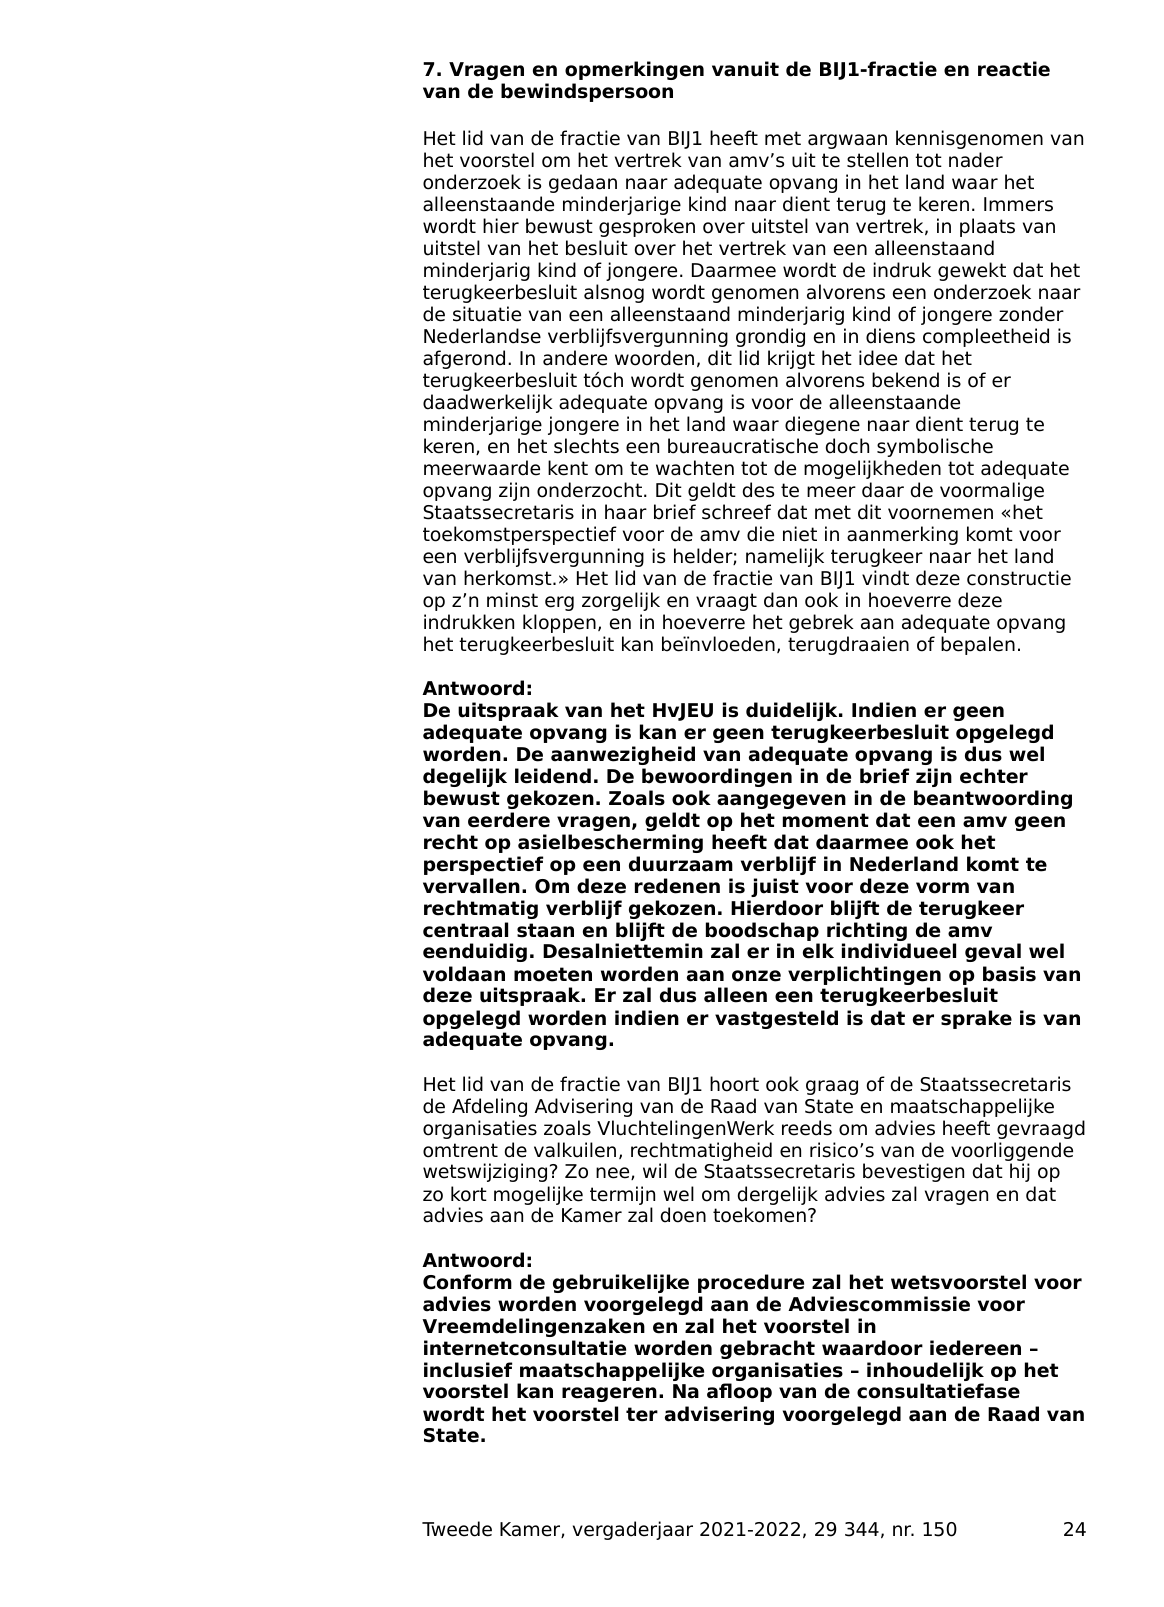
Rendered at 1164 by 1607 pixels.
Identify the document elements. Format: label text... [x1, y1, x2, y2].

text De uitspraak van het HvJEU is duidelijk. Indien er geen adequate opvang is kan er geen terugkeerbesluit opgelegd worden. De aanwezigheid van adequate opvang is dus wel degelijk leidend. De bewoordingen in de brief zijn echter bewust gekozen. Zoals ook aangegeven in de beantwoording van eerdere vragen, geldt op het moment dat een amv geen recht op asielbescherming heeft dat daarmee ook het perspectief op een duurzaam verblijf in Nederland komt te vervallen. Om deze redenen is juist voor deze vorm van rechtmatig verblijf gekozen. Hierdoor blijft de terugkeer centraal staan en blijft de boodschap richting de amv eenduidig. Desalniettemin zal er in elk individueel geval wel voldaan moeten worden aan onze verplichtingen op basis van deze uitspraak. Er zal dus alleen een terugkeerbesluit opgelegd worden indien er vastgesteld is dat er sprake is van adequate opvang. [422, 700, 1087, 1051]
text Het lid van de fractie van BIJ1 heeft met argwaan kennisgenomen van het voorstel om het vertrek van amv’s uit te stellen tot nader onderzoek is gedaan naar adequate opvang in het land waar het alleenstaande minderjarige kind naar dient terug te keren. Immers wordt hier bewust gesproken over uitstel van vertrek, in plaats van uitstel van het besluit over het vertrek van een alleenstaand minderjarig kind of jongere. Daarmee wordt de indruk gewekt dat het terugkeerbesluit alsnog wordt genomen alvorens een onderzoek naar de situatie van een alleenstaand minderjarig kind of jongere zonder Nederlandse verblijfsvergunning grondig en in diens compleetheid is afgerond. In andere woorden, dit lid krijgt het idee dat het terugkeerbesluit tóch wordt genomen alvorens bekend is of er daadwerkelijk adequate opvang is voor de alleenstaande minderjarige jongere in het land waar diegene naar dient terug te keren, en het slechts een bureaucratische doch symbolische meerwaarde kent om te wachten tot de mogelijkheden tot adequate opvang zijn onderzocht. Dit geldt des te meer daar de voormalige Staatssecretaris in haar brief schreef dat met dit voornemen «het toekomstperspectief voor de amv die niet in aanmerking komt voor een verblijfsvergunning is helder; namelijk terugkeer naar het land van herkomst.» Het lid van de fractie van BIJ1 vindt deze constructie op z’n minst erg zorgelijk en vraagt dan ook in hoeverre deze indrukken kloppen, en in hoeverre het gebrek aan adequate opvang het terugkeerbesluit kan beïnvloeden, terugdraaien of bepalen. [422, 128, 1087, 656]
subtitle 7. Vragen en opmerkingen vanuit de BIJ1-fractie en reactie van de bewindspersoon [422, 59, 1087, 103]
text Het lid van de fractie van BIJ1 hoort ook graag of de Staatssecretaris de Afdeling Advisering van de Raad van State en maatschappelijke organisaties zoals VluchtelingenWerk reeds om advies heeft gevraagd omtrent de valkuilen, rechtmatigheid en risico’s van de voorliggende wetswijziging? Zo nee, wil de Staatssecretaris bevestigen dat hij op zo kort mogelijke termijn wel om dergelijk advies zal vragen en dat advies aan de Kamer zal doen toekomen? [422, 1073, 1087, 1227]
text Conform de gebruikelijke procedure zal het wetsvoorstel voor advies worden voorgelegd aan de Adviescommissie voor Vreemdelingenzaken en zal het voorstel in internetconsultatie worden gebracht waardoor iedereen – inclusief maatschappelijke organisaties – inhoudelijk op het voorstel kan reageren. Na afloop van de consultatiefase wordt het voorstel ter advisering voorgelegd aan de Raad van State. [422, 1272, 1087, 1447]
text Antwoord: [422, 678, 1087, 700]
text Antwoord: [422, 1249, 1087, 1272]
